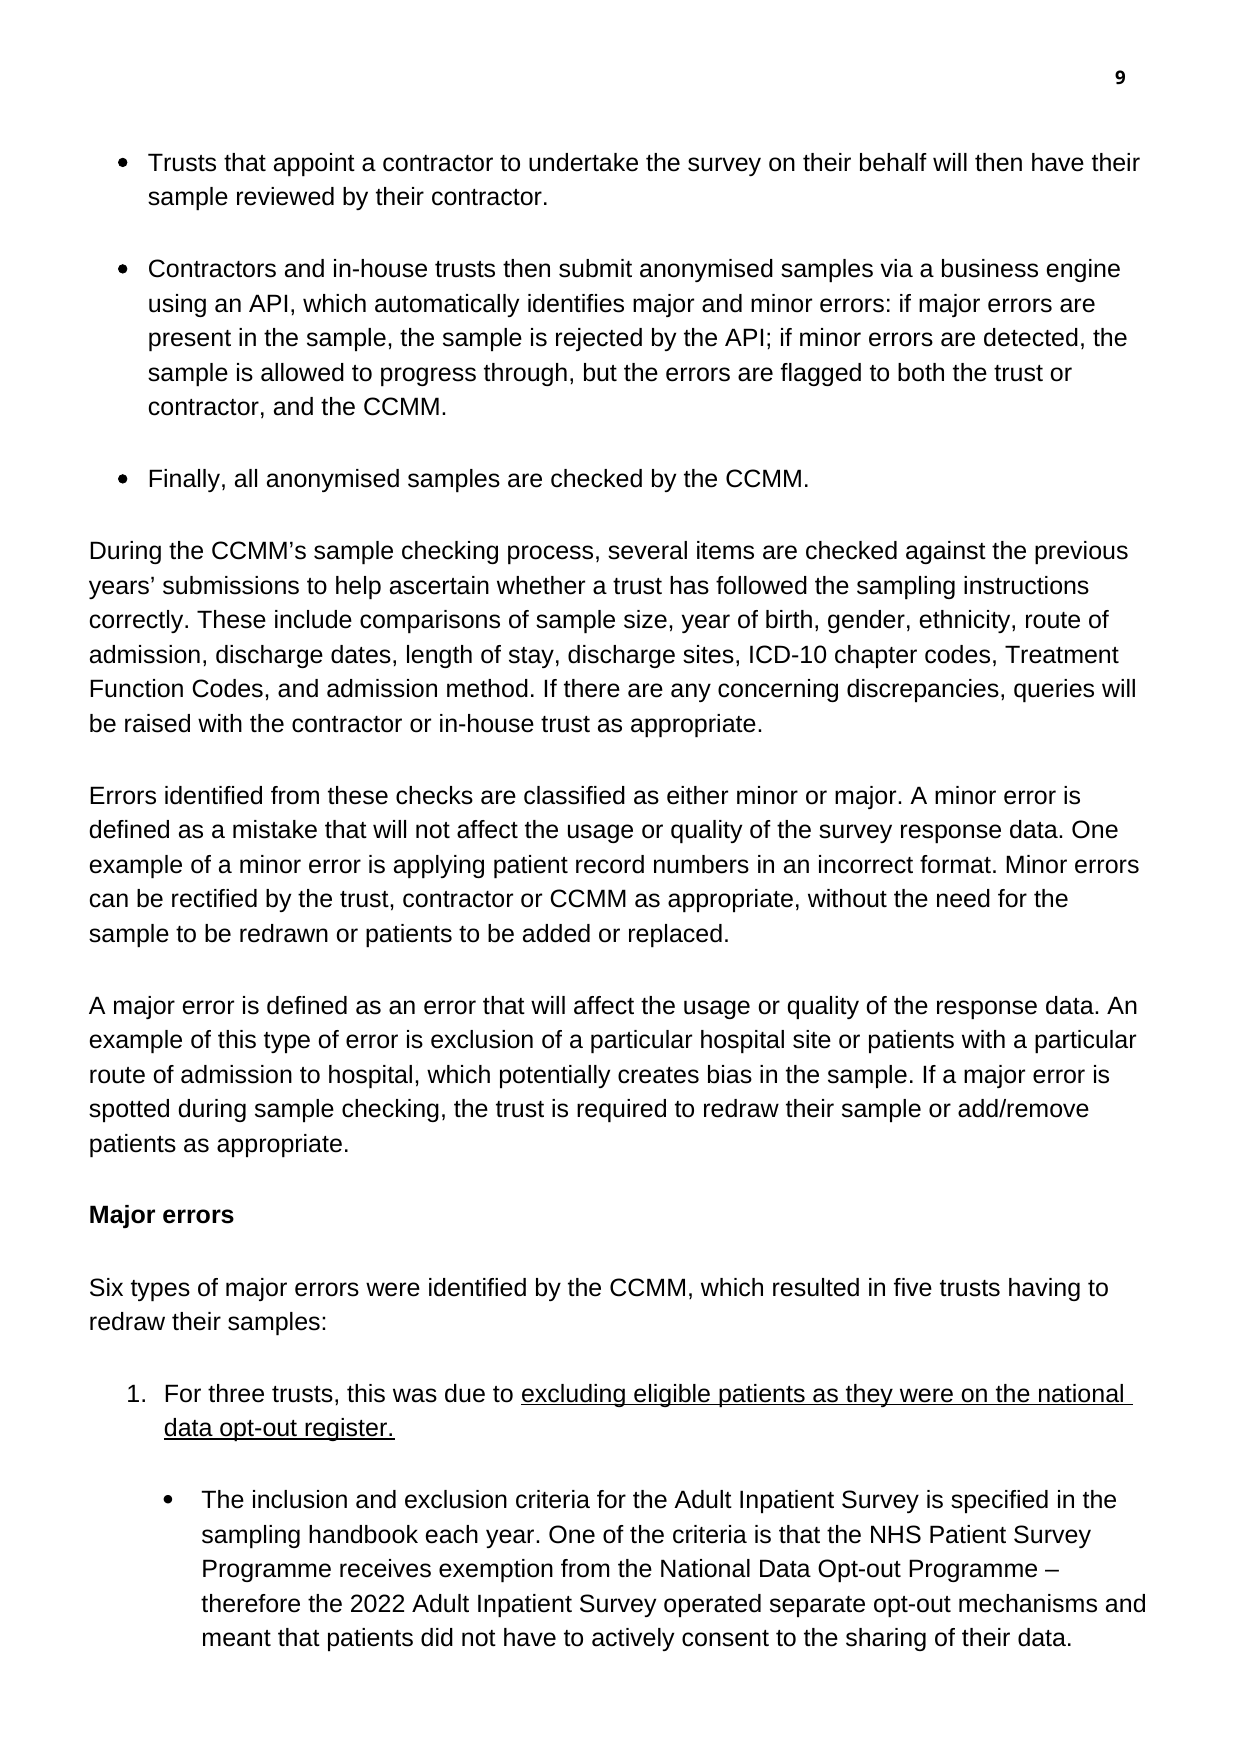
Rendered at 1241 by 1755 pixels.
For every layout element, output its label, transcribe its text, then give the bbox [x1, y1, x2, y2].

list Six types of major errors were identified by the CCMM, which resulted in five trusts having to redraw their samples: [89, 1272, 1152, 1336]
list Trusts that appoint a contractor to undertake the survey on their behalf will then have their sample reviewed by their contractor. [118, 148, 1152, 211]
list A major error is defined as an error that will affect the usage or quality of the response data. An example of this type of error is exclusion of a particular hospital site or patients with a particular route of admission to hospital, which potentially creates bias in the sample. If a major error is spotted during sample checking, the trust is required to redraw their sample or add/remove patients as appropriate. [89, 991, 1152, 1157]
list Major errors [89, 1201, 1152, 1229]
list During the CCMM’s sample checking process, several items are checked against the previous years’ submissions to help ascertain whether a trust has followed the sampling instructions correctly. These include comparisons of sample size, year of birth, gender, ethnicity, route of admission, discharge dates, length of stay, discharge sites, ICD-10 chapter codes, Treatment Function Codes, and admission method. If there are any concerning discrepancies, queries will be raised with the contractor or in-house trust as appropriate. [89, 536, 1152, 737]
list Finally, all anonymised samples are checked by the CCMM. [118, 464, 1152, 493]
list Errors identified from these checks are classified as either minor or major. A minor error is defined as a mistake that will not affect the usage or quality of the survey response data. One example of a minor error is applying patient record numbers in an incorrect format. Minor errors can be rectified by the trust, contractor or CCMM as appropriate, without the need for the sample to be redrawn or patients to be added or replaced. [89, 781, 1152, 947]
list For three trusts, this was due to excluding eligible patients as they were on the national data opt-out register. [126, 1379, 1152, 1442]
list The inclusion and exclusion criteria for the Adult Inpatient Survey is specified in the sampling handbook each year. One of the criteria is that the NHS Patient Survey Programme receives exemption from the National Data Opt-out Programme – therefore the 2022 Adult Inpatient Survey operated separate opt-out mechanisms and meant that patients did not have to actively consent to the sharing of their data. [164, 1485, 1152, 1652]
list Contractors and in-house trusts then submit anonymised samples via a business engine using an API, which automatically identifies major and minor errors: if major errors are present in the sample, the sample is rejected by the API; if minor errors are detected, the sample is allowed to progress through, but the errors are flagged to both the trust or contractor, and the CCMM. [118, 254, 1152, 421]
